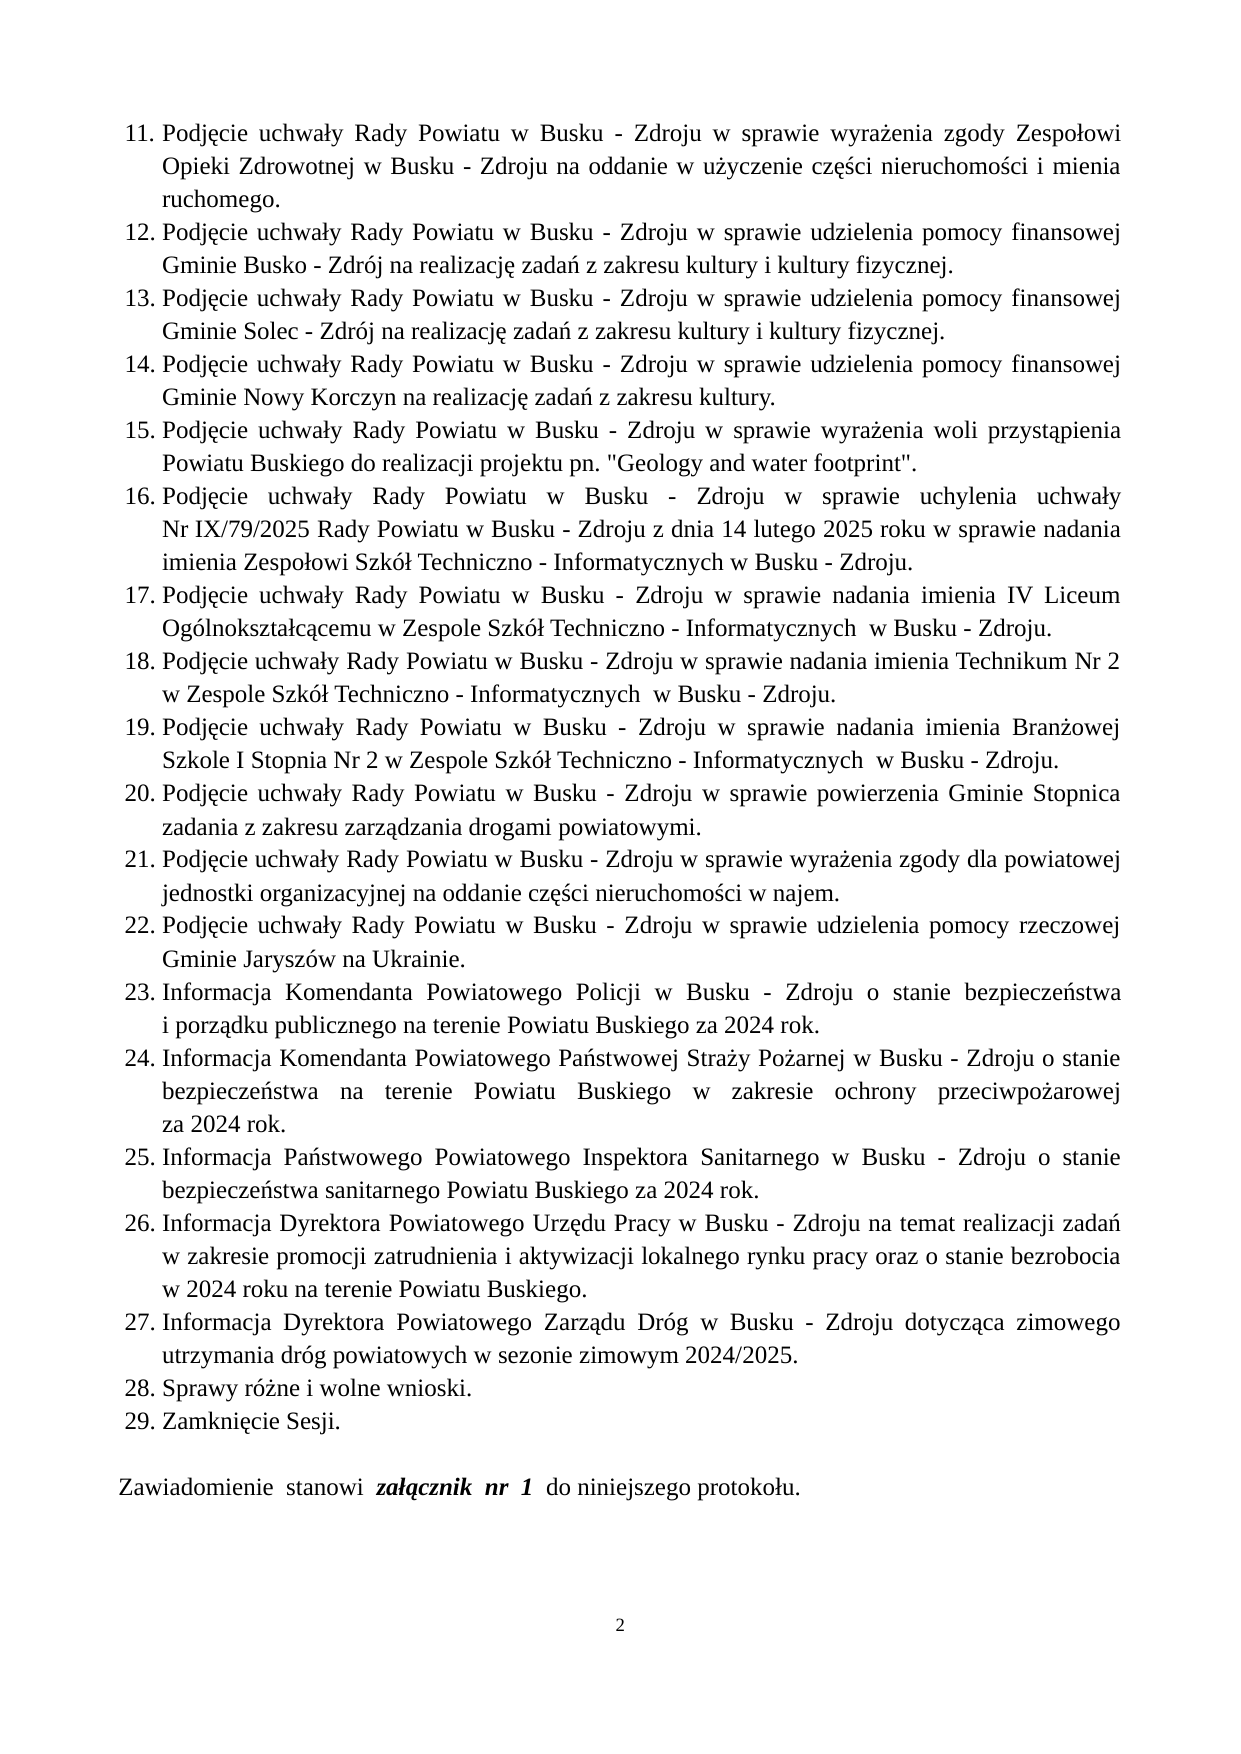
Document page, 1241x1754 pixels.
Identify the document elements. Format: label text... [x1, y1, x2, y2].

list Podjęcie uchwały Rady Powiatu w Busku - Zdroju w sprawie wyrażenia zgody dla powiatowej jednostki organizacyjnej na oddanie części nieruchomości w najem. [124, 844, 1122, 906]
list Podjęcie uchwały Rady Powiatu w Busku - Zdroju w sprawie udzielenia pomocy finansowej Gminie Solec - Zdrój na realizację zadań z zakresu kultury i kultury fizycznej. [124, 283, 1122, 345]
list Podjęcie uchwały Rady Powiatu w Busku - Zdroju w sprawie udzielenia pomocy finansowej Gminie Busko - Zdrój na realizację zadań z zakresu kultury i kultury fizycznej. [124, 217, 1122, 279]
list Podjęcie uchwały Rady Powiatu w Busku - Zdroju w sprawie udzielenia pomocy finansowej Gminie Nowy Korczyn na realizację zadań z zakresu kultury. [124, 349, 1122, 411]
list Sprawy różne i wolne wnioski. [124, 1373, 1122, 1402]
list Podjęcie uchwały Rady Powiatu w Busku - Zdroju w sprawie powierzenia Gminie Stopnica zadania z zakresu zarządzania drogami powiatowymi. [124, 778, 1122, 840]
list Informacja Dyrektora Powiatowego Urzędu Pracy w Busku - Zdroju na temat realizacji zadań w zakresie promocji zatrudnienia i aktywizacji lokalnego rynku pracy oraz o stanie bezrobocia w 2024 roku na terenie Powiatu Buskiego. [124, 1208, 1122, 1303]
list Informacja Państwowego Powiatowego Inspektora Sanitarnego w Busku - Zdroju o stanie bezpieczeństwa sanitarnego Powiatu Buskiego za 2024 rok. [124, 1142, 1122, 1203]
list Podjęcie uchwały Rady Powiatu w Busku - Zdroju w sprawie nadania imienia IV Liceum Ogólnokształcącemu w Zespole Szkół Techniczno - Informatycznych w Busku - Zdroju. [124, 580, 1122, 642]
text Zawiadomienie stanowi załącznik nr 1 do niniejszego protokołu. [118, 1472, 1122, 1501]
list Podjęcie uchwały Rady Powiatu w Busku - Zdroju w sprawie uchylenia uchwały Nr IX/79/2025 Rady Powiatu w Busku - Zdroju z dnia 14 lutego 2025 roku w sprawie nadania imienia Zespołowi Szkół Techniczno - Informatycznych w Busku - Zdroju. [124, 481, 1122, 576]
list Podjęcie uchwały Rady Powiatu w Busku - Zdroju w sprawie nadania imienia Branżowej Szkole I Stopnia Nr 2 w Zespole Szkół Techniczno - Informatycznych w Busku - Zdroju. [124, 712, 1122, 774]
list Informacja Komendanta Powiatowego Policji w Busku - Zdroju o stanie bezpieczeństwa i porządku publicznego na terenie Powiatu Buskiego za 2024 rok. [124, 977, 1122, 1038]
list Zamknięcie Sesji. [124, 1406, 1122, 1435]
list Informacja Dyrektora Powiatowego Zarządu Dróg w Busku - Zdroju dotycząca zimowego utrzymania dróg powiatowych w sezonie zimowym 2024/2025. [124, 1307, 1122, 1369]
list Podjęcie uchwały Rady Powiatu w Busku - Zdroju w sprawie nadania imienia Technikum Nr 2 w Zespole Szkół Techniczno - Informatycznych w Busku - Zdroju. [124, 646, 1122, 708]
list Informacja Komendanta Powiatowego Państwowej Straży Pożarnej w Busku - Zdroju o stanie bezpieczeństwa na terenie Powiatu Buskiego w zakresie ochrony przeciwpożarowej za 2024 rok. [124, 1043, 1122, 1137]
list Podjęcie uchwały Rady Powiatu w Busku - Zdroju w sprawie udzielenia pomocy rzeczowej Gminie Jaryszów na Ukrainie. [124, 911, 1122, 972]
list Podjęcie uchwały Rady Powiatu w Busku - Zdroju w sprawie wyrażenia woli przystąpienia Powiatu Buskiego do realizacji projektu pn. "Geology and water footprint". [124, 415, 1122, 477]
list Podjęcie uchwały Rady Powiatu w Busku - Zdroju w sprawie wyrażenia zgody Zespołowi Opieki Zdrowotnej w Busku - Zdroju na oddanie w użyczenie części nieruchomości i mienia ruchomego. [124, 118, 1122, 213]
